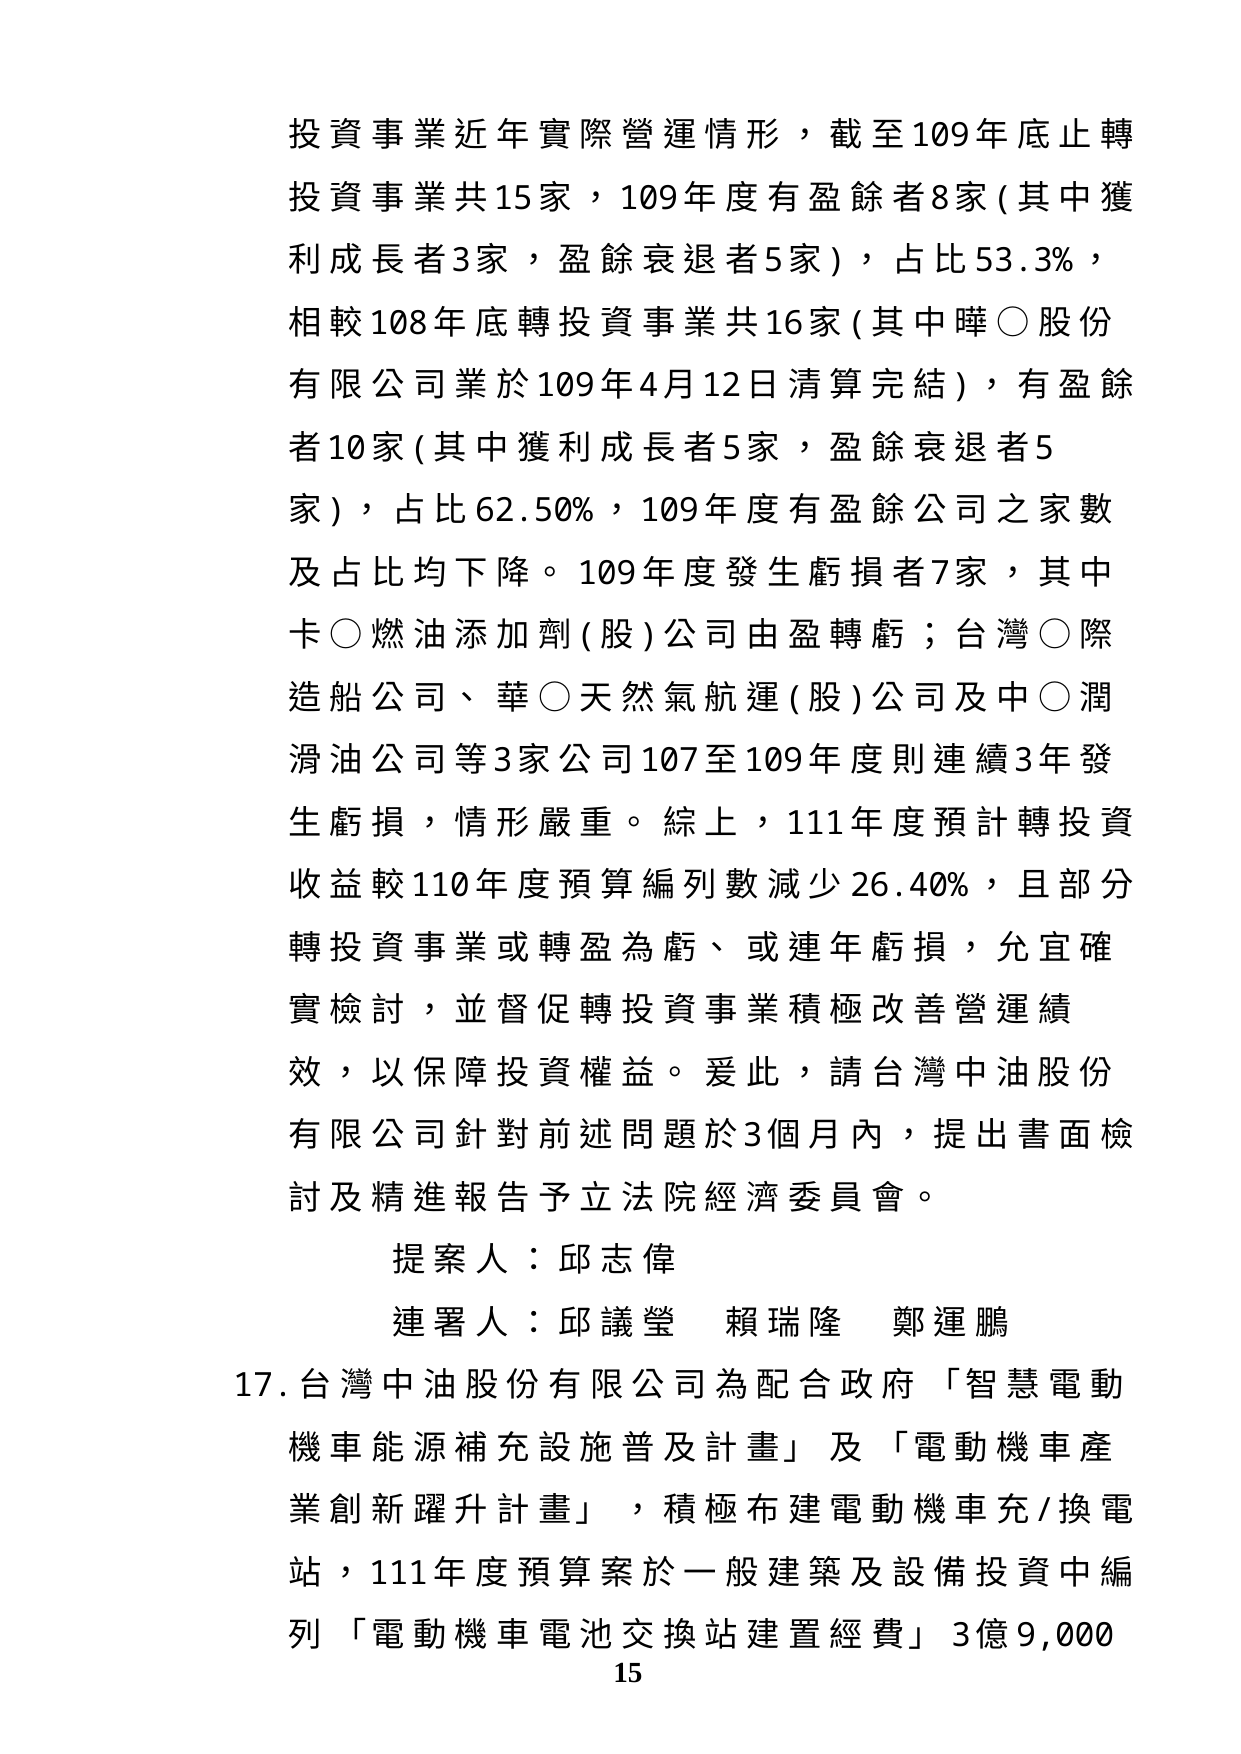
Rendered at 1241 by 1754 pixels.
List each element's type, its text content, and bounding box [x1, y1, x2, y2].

text 連署人：邱議瑩 賴瑞隆 鄭運鵬 [384, 1278, 1148, 1341]
text 投資事業近年實際營運情形，截至109年底止轉投資事業共15家，109年度有盈餘者8家(其中獲利成長者3家，盈餘衰退者5家)，占比53.3%，相較108年底轉投資事業共16家(其中曄○股份有限公司業於109年4月12日清算完結)，有盈餘者10家(其中獲利成長者5家，盈餘衰退者5家)，占比62.50%，109年度有盈餘公司之家數及占比均下降。109年度發生虧損者7家，其中卡○燃油添加劑(股)公司由盈轉虧；台灣○際造船公司、華○天然氣航運(股)公司及中○潤滑油公司等3家公司107至109年度則連續3年發生虧損，情形嚴重。綜上，111年度預計轉投資收益較110年度預算編列數減少26.40%，且部分轉投資事業或轉盈為虧、或連年虧損，允宜確實檢討，並督促轉投資事業積極改善營運績效，以保障投資權益。爰此，請台灣中油股份有限公司針對前述問題於3個月內，提出書面檢討及精進報告予立法院經濟委員會。 [225, 91, 1148, 1216]
text 17.台灣中油股份有限公司為配合政府「智慧電動機車能源補充設施普及計畫」及「電動機車產業創新躍升計畫」，積極布建電動機車充/換電站，111年度預算案於一般建築及設備投資中編列「電動機車電池交換站建置經費」3億9,000 [225, 1341, 1148, 1653]
text 提案人：邱志偉 [384, 1216, 1148, 1278]
